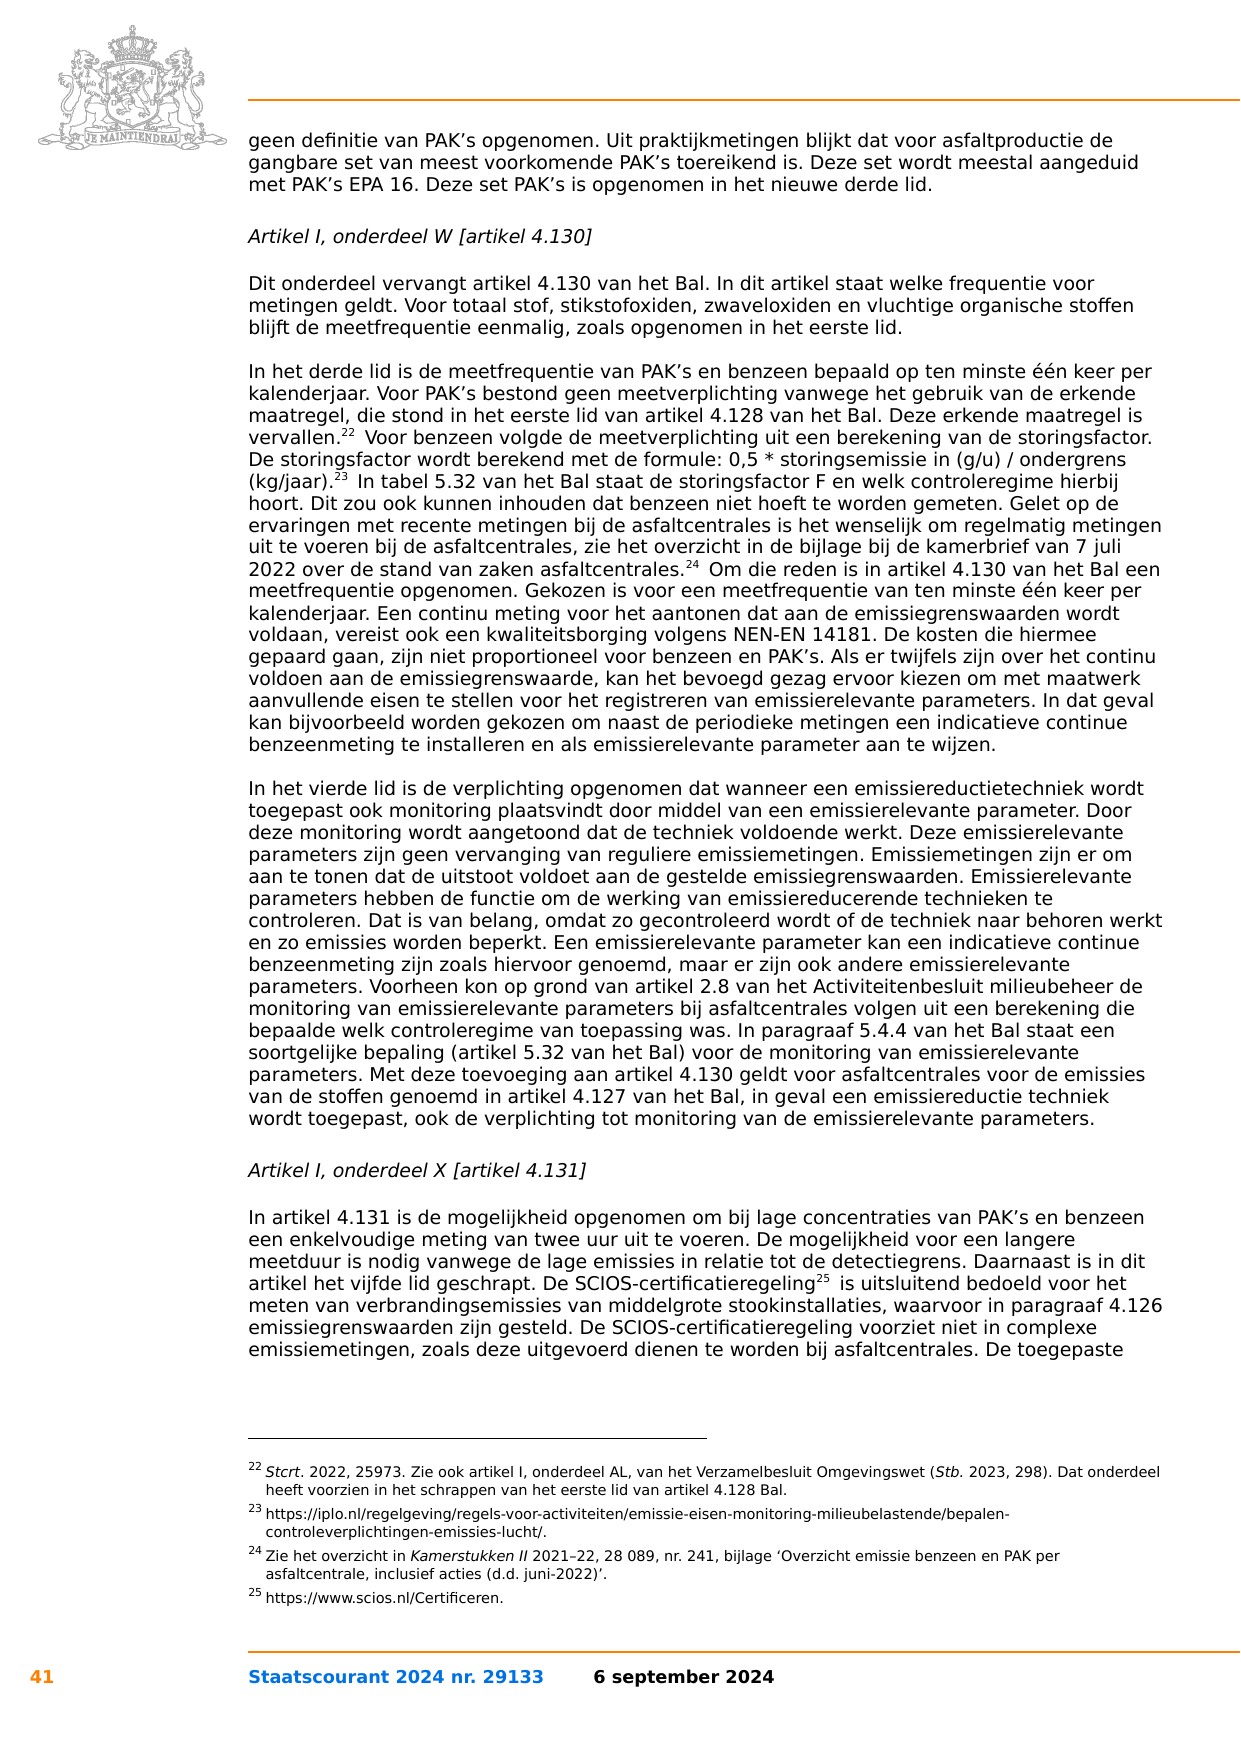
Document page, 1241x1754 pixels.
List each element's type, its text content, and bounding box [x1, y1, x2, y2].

text In het vierde lid is de verplichting opgenomen dat wanneer een emissiereductietechniek wordt toegepast ook monitoring plaatsvindt door middel van een emissierelevante parameter. Door deze monitoring wordt aangetoond dat de techniek voldoende werkt. Deze emissierelevante parameters zijn geen vervanging van reguliere emissiemetingen. Emissiemetingen zijn er om aan te tonen dat de uitstoot voldoet aan de gestelde emissiegrenswaarden. Emissierelevante parameters hebben de functie om de werking van emissiereducerende technieken te controleren. Dat is van belang, omdat zo gecontroleerd wordt of de techniek naar behoren werkt en zo emissies worden beperkt. Een emissierelevante parameter kan een indicatieve continue benzeenmeting zijn zoals hiervoor genoemd, maar er zijn ook andere emissierelevante parameters. Voorheen kon op grond van artikel 2.8 van het Activiteitenbesluit milieubeheer de monitoring van emissierelevante parameters bij asfaltcentrales volgen uit een berekening die bepaalde welk controleregime van toepassing was. In paragraaf 5.4.4 van het Bal staat een soortgelijke bepaling (artikel 5.32 van het Bal) voor de monitoring van emissierelevante parameters. Met deze toevoeging aan artikel 4.130 geldt voor asfaltcentrales voor de emissies van de stoffen genoemd in artikel 4.127 van het Bal, in geval een emissiereductie techniek wordt toegepast, ook de verplichting tot monitoring van de emissierelevante parameters. [248, 778, 1163, 1130]
subtitle Artikel I, onderdeel X [artikel 4.131] [248, 1160, 1163, 1182]
text Zie het overzicht in Kamerstukken II 2021–22, 28 089, nr. 241, bijlage ‘Overzicht emissie benzeen en PAK per asfaltcentrale, inclusief acties (d.d. juni-2022)’. [248, 1544, 1163, 1583]
text https://www.scios.nl/Certificeren. [248, 1586, 1163, 1608]
text In het derde lid is de meetfrequentie van PAK’s en benzeen bepaald op ten minste één keer per kalenderjaar. Voor PAK’s bestond geen meetverplichting vanwege het gebruik van de erkende maatregel, die stond in het eerste lid van artikel 4.128 van het Bal. Deze erkende maatregel is vervallen. Voor benzeen volgde de meetverplichting uit een berekening van de storingsfactor. De storingsfactor wordt berekend met de formule: 0,5 * storingsemissie in (g/u) / ondergrens (kg/jaar). In tabel 5.32 van het Bal staat de storingsfactor F en welk controleregime hierbij hoort. Dit zou ook kunnen inhouden dat benzeen niet hoeft te worden gemeten. Gelet op de ervaringen met recente metingen bij de asfaltcentrales is het wenselijk om regelmatig metingen uit te voeren bij de asfaltcentrales, zie het overzicht in de bijlage bij de kamerbrief van 7 juli 2022 over de stand van zaken asfaltcentrales. Om die reden is in artikel 4.130 van het Bal een meetfrequentie opgenomen. Gekozen is voor een meetfrequentie van ten minste één keer per kalenderjaar. Een continu meting voor het aantonen dat aan de emissiegrenswaarden wordt voldaan, vereist ook een kwaliteitsborging volgens NEN-EN 14181. De kosten die hiermee gepaard gaan, zijn niet proportioneel voor benzeen en PAK’s. Als er twijfels zijn over het continu voldoen aan de emissiegrenswaarde, kan het bevoegd gezag ervoor kiezen om met maatwerk aanvullende eisen te stellen voor het registreren van emissierelevante parameters. In dat geval kan bijvoorbeeld worden gekozen om naast de periodieke metingen een indicatieve continue benzeenmeting te installeren en als emissierelevante parameter aan te wijzen. [248, 361, 1163, 756]
text Stcrt. 2022, 25973. Zie ook artikel I, onderdeel AL, van het Verzamelbesluit Omgevingswet (Stb. 2023, 298). Dat onderdeel heeft voorzien in het schrappen van het eerste lid van artikel 4.128 Bal. [248, 1460, 1163, 1499]
text Dit onderdeel vervangt artikel 4.130 van het Bal. In dit artikel staat welke frequentie voor metingen geldt. Voor totaal stof, stikstofoxiden, zwaveloxiden en vluchtige organische stoffen blijft de meetfrequentie eenmalig, zoals opgenomen in het eerste lid. [248, 273, 1163, 339]
text In artikel 4.131 is de mogelijkheid opgenomen om bij lage concentraties van PAK’s en benzeen een enkelvoudige meting van twee uur uit te voeren. De mogelijkheid voor een langere meetduur is nodig vanwege de lage emissies in relatie tot de detectiegrens. Daarnaast is in dit artikel het vijfde lid geschrapt. De SCIOS-certificatieregeling is uitsluitend bedoeld voor het meten van verbrandingsemissies van middelgrote stookinstallaties, waarvoor in paragraaf 4.126 emissiegrenswaarden zijn gesteld. De SCIOS-certificatieregeling voorziet niet in complexe emissiemetingen, zoals deze uitgevoerd dienen te worden bij asfaltcentrales. De toegepaste [248, 1207, 1163, 1361]
text geen definitie van PAK’s opgenomen. Uit praktijkmetingen blijkt dat voor asfaltproductie de gangbare set van meest voorkomende PAK’s toereikend is. Deze set wordt meestal aangeduid met PAK’s EPA 16. Deze set PAK’s is opgenomen in het nieuwe derde lid. [248, 130, 1163, 196]
text https://iplo.nl/regelgeving/regels-voor-activiteiten/emissie-eisen-monitoring-milieubelastende/bepalen-controleverplichtingen-emissies-lucht/. [248, 1502, 1163, 1541]
subtitle Artikel I, onderdeel W [artikel 4.130] [248, 226, 1163, 248]
picture [38, 25, 227, 150]
